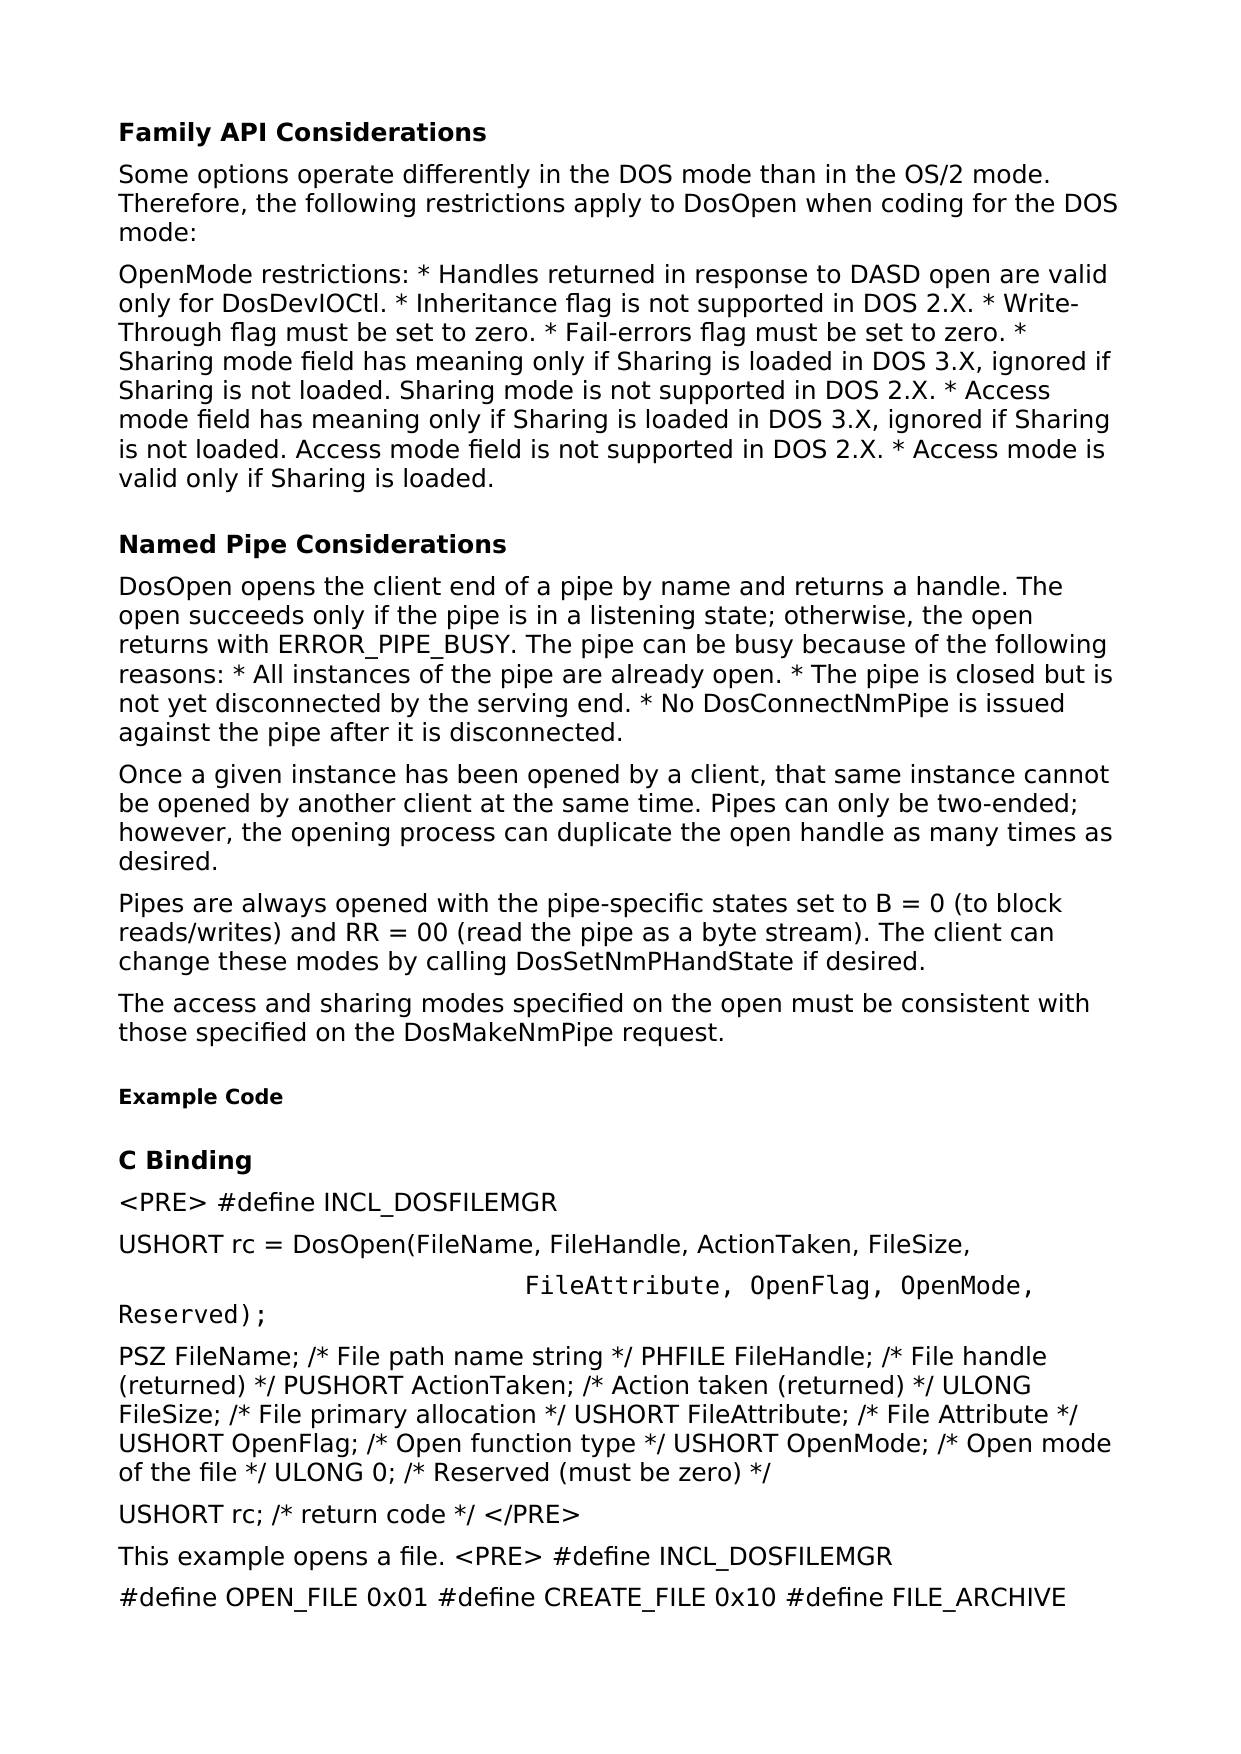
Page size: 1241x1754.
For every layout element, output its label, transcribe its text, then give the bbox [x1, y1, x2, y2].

text This example opens a file. <PRE> #define INCL_DOSFILEMGR [118, 1542, 1122, 1571]
text #define OPEN_FILE 0x01 #define CREATE_FILE 0x10 #define FILE_ARCHIVE [118, 1583, 1122, 1612]
subtitle Named Pipe Considerations [118, 531, 1122, 560]
text DosOpen opens the client end of a pipe by name and returns a handle. The open succeeds only if the pipe is in a listening state; otherwise, the open returns with ERROR_PIPE_BUSY. The pipe can be busy because of the following reasons: * All instances of the pipe are already open. * The pipe is closed but is not yet disconnected by the serving end. * No DosConnectNmPipe is issued against the pipe after it is disconnected. [118, 572, 1122, 747]
text Once a given instance has been opened by a client, that same instance cannot be opened by another client at the same time. Pipes can only be two-ended; however, the opening process can duplicate the open handle as many times as desired. [118, 760, 1122, 876]
subtitle C Binding [118, 1147, 1122, 1176]
text USHORT rc; /* return code */ </PRE> [118, 1500, 1122, 1529]
text Pipes are always opened with the pipe-specific states set to B = 0 (to block reads/writes) and RR = 00 (read the pipe as a byte stream). The client can change these modes by calling DosSetNmPHandState if desired. [118, 889, 1122, 976]
text <PRE> #define INCL_DOSFILEMGR [118, 1188, 1122, 1217]
text The access and sharing modes specified on the open must be consistent with those specified on the DosMakeNmPipe request. [118, 989, 1122, 1047]
text USHORT rc = DosOpen(FileName, FileHandle, ActionTaken, FileSize, [118, 1230, 1122, 1259]
text PSZ FileName; /* File path name string */ PHFILE FileHandle; /* File handle (returned) */ PUSHORT ActionTaken; /* Action taken (returned) */ ULONG FileSize; /* File primary allocation */ USHORT FileAttribute; /* File Attribute */ USHORT OpenFlag; /* Open function type */ USHORT OpenMode; /* Open mode of the file */ ULONG 0; /* Reserved (must be zero) */ [118, 1342, 1122, 1487]
subtitle Example Code [118, 1085, 1122, 1109]
text Some options operate differently in the DOS mode than in the OS/2 mode. Therefore, the following restrictions apply to DosOpen when coding for the DOS mode: [118, 160, 1122, 247]
subtitle Family API Considerations [118, 118, 1122, 147]
text FileAttribute, OpenFlag, OpenMode, Reserved); [118, 1272, 1122, 1330]
text OpenMode restrictions: * Handles returned in response to DASD open are valid only for DosDevIOCtl. * Inheritance flag is not supported in DOS 2.X. * Write-Through flag must be set to zero. * Fail-errors flag must be set to zero. * Sharing mode field has meaning only if Sharing is loaded in DOS 3.X, ignored if Sharing is not loaded. Sharing mode is not supported in DOS 2.X. * Access mode field has meaning only if Sharing is loaded in DOS 3.X, ignored if Sharing is not loaded. Access mode field is not supported in DOS 2.X. * Access mode is valid only if Sharing is loaded. [118, 260, 1122, 493]
